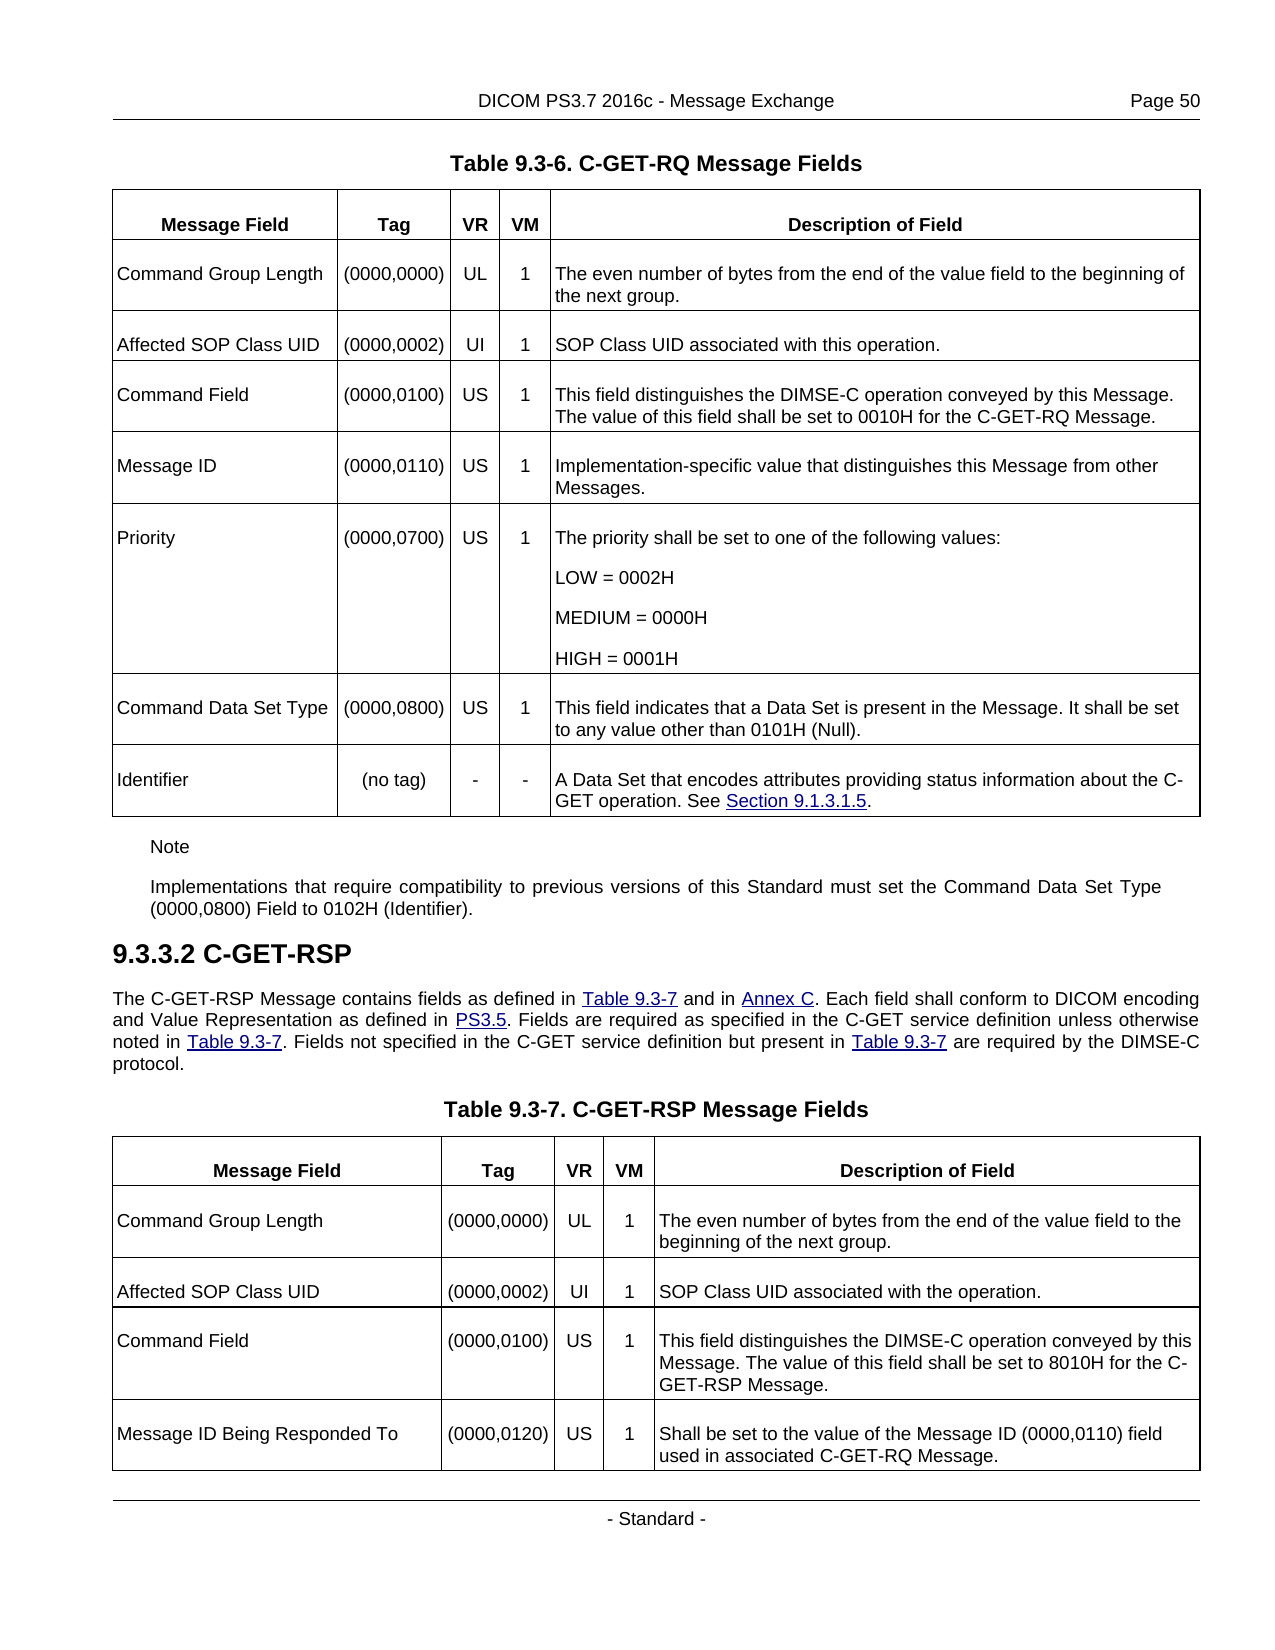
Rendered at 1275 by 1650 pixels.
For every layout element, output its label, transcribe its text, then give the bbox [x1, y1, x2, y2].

table_cell Priority [113, 504, 337, 673]
table_cell Affected SOP Class UID [113, 311, 337, 360]
table_header Tag [442, 1137, 554, 1185]
table_cell (0000,0000) [442, 1186, 554, 1257]
table_cell (0000,0100) [338, 361, 450, 431]
table_header Description of Field [655, 1137, 1199, 1185]
table_cell Affected SOP Class UID [113, 1258, 441, 1306]
table_cell (0000,0800) [338, 674, 450, 744]
table_cell Command Field [113, 361, 337, 431]
table_header Message Field [113, 190, 337, 239]
text Table 9.3-6. C-GET-RQ Message Fields [112, 150, 1200, 176]
table_cell (0000,0002) [442, 1258, 554, 1306]
text The C-GET-RSP Message contains fields as defined in Table 9.3-7 and in Annex C. Each field shall conform to DICOM encoding and Value Representation as defined in PS3.5. Fields are required as specified in the C-GET service definition unless otherwise noted in Table 9.3-7. Fields not specified in the C-GET service definition but present in Table 9.3-7 are required by the DIMSE-C protocol. [112, 988, 1200, 1074]
table_cell Message ID [113, 432, 337, 502]
table_cell (0000,0002) [338, 311, 450, 360]
table_cell UL [555, 1186, 603, 1257]
table_cell A Data Set that encodes attributes providing status information about the C-GET operation. See Section 9.1.3.1.5. [551, 745, 1199, 816]
table_cell (0000,0100) [442, 1308, 554, 1399]
table_cell (0000,0700) [338, 504, 450, 673]
table_cell Command Group Length [113, 240, 337, 310]
table_header Tag [338, 190, 450, 239]
table_cell UI [555, 1258, 603, 1306]
text 9.3.3.2 C-GET-RSP [112, 938, 1200, 969]
table_header VM [500, 190, 550, 239]
table_cell UI [451, 311, 499, 360]
table_cell SOP Class UID associated with the operation. [655, 1258, 1199, 1306]
table_cell The even number of bytes from the end of the value field to the beginning of the next group. [551, 240, 1199, 310]
table_cell The even number of bytes from the end of the value field to the beginning of the next group. [655, 1186, 1199, 1257]
table_cell - [500, 745, 550, 816]
table_cell SOP Class UID associated with this operation. [551, 311, 1199, 360]
table_cell (0000,0000) [338, 240, 450, 310]
table_header Message Field [113, 1137, 441, 1185]
table_cell Command Field [113, 1308, 441, 1399]
table_cell 1 [604, 1186, 654, 1257]
table_cell US [451, 674, 499, 744]
table_cell 1 [500, 240, 550, 310]
table_cell 1 [500, 674, 550, 744]
table_cell The priority shall be set to one of the following values: LOW = 0002H MEDIUM = 0000H HIGH = 0001H [551, 504, 1199, 673]
text Implementations that require compatibility to previous versions of this Standard must set the Command Data Set Type (0000,0800) Field to 0102H (Identifier). [150, 876, 1162, 919]
table_cell This field indicates that a Data Set is present in the Message. It shall be set to any value other than 0101H (Null). [551, 674, 1199, 744]
table_cell This field distinguishes the DIMSE‑C operation conveyed by this Message. The value of this field shall be set to 8010H for the C-GET-RSP Message. [655, 1308, 1199, 1399]
table_header Description of Field [551, 190, 1199, 239]
table_cell US [451, 504, 499, 673]
table_cell 1 [500, 361, 550, 431]
table_cell This field distinguishes the DIMSE‑C operation conveyed by this Message. The value of this field shall be set to 0010H for the C-GET-RQ Message. [551, 361, 1199, 431]
table_header VM [604, 1137, 654, 1185]
table_cell US [555, 1400, 603, 1470]
table_cell Identifier [113, 745, 337, 816]
text Table 9.3-7. C-GET-RSP Message Fields [112, 1096, 1200, 1122]
table_cell 1 [604, 1258, 654, 1306]
table_cell Message ID Being Responded To [113, 1400, 441, 1470]
table_cell 1 [604, 1308, 654, 1399]
text Note [150, 835, 1162, 857]
table_cell Command Group Length [113, 1186, 441, 1257]
table_cell US [555, 1308, 603, 1399]
table_cell - [451, 745, 499, 816]
table_cell US [451, 432, 499, 502]
table_cell US [451, 361, 499, 431]
table_cell 1 [604, 1400, 654, 1470]
table_cell Implementation-specific value that distinguishes this Message from other Messages. [551, 432, 1199, 502]
table_cell (0000,0120) [442, 1400, 554, 1470]
table_cell UL [451, 240, 499, 310]
table_cell 1 [500, 311, 550, 360]
table_cell Command Data Set Type [113, 674, 337, 744]
table_cell (no tag) [338, 745, 450, 816]
table_cell 1 [500, 504, 550, 673]
table_header VR [451, 190, 499, 239]
table_cell (0000,0110) [338, 432, 450, 502]
table_cell Shall be set to the value of the Message ID (0000,0110) field used in associated C-GET-RQ Message. [655, 1400, 1199, 1470]
table_cell 1 [500, 432, 550, 502]
table_header VR [555, 1137, 603, 1185]
